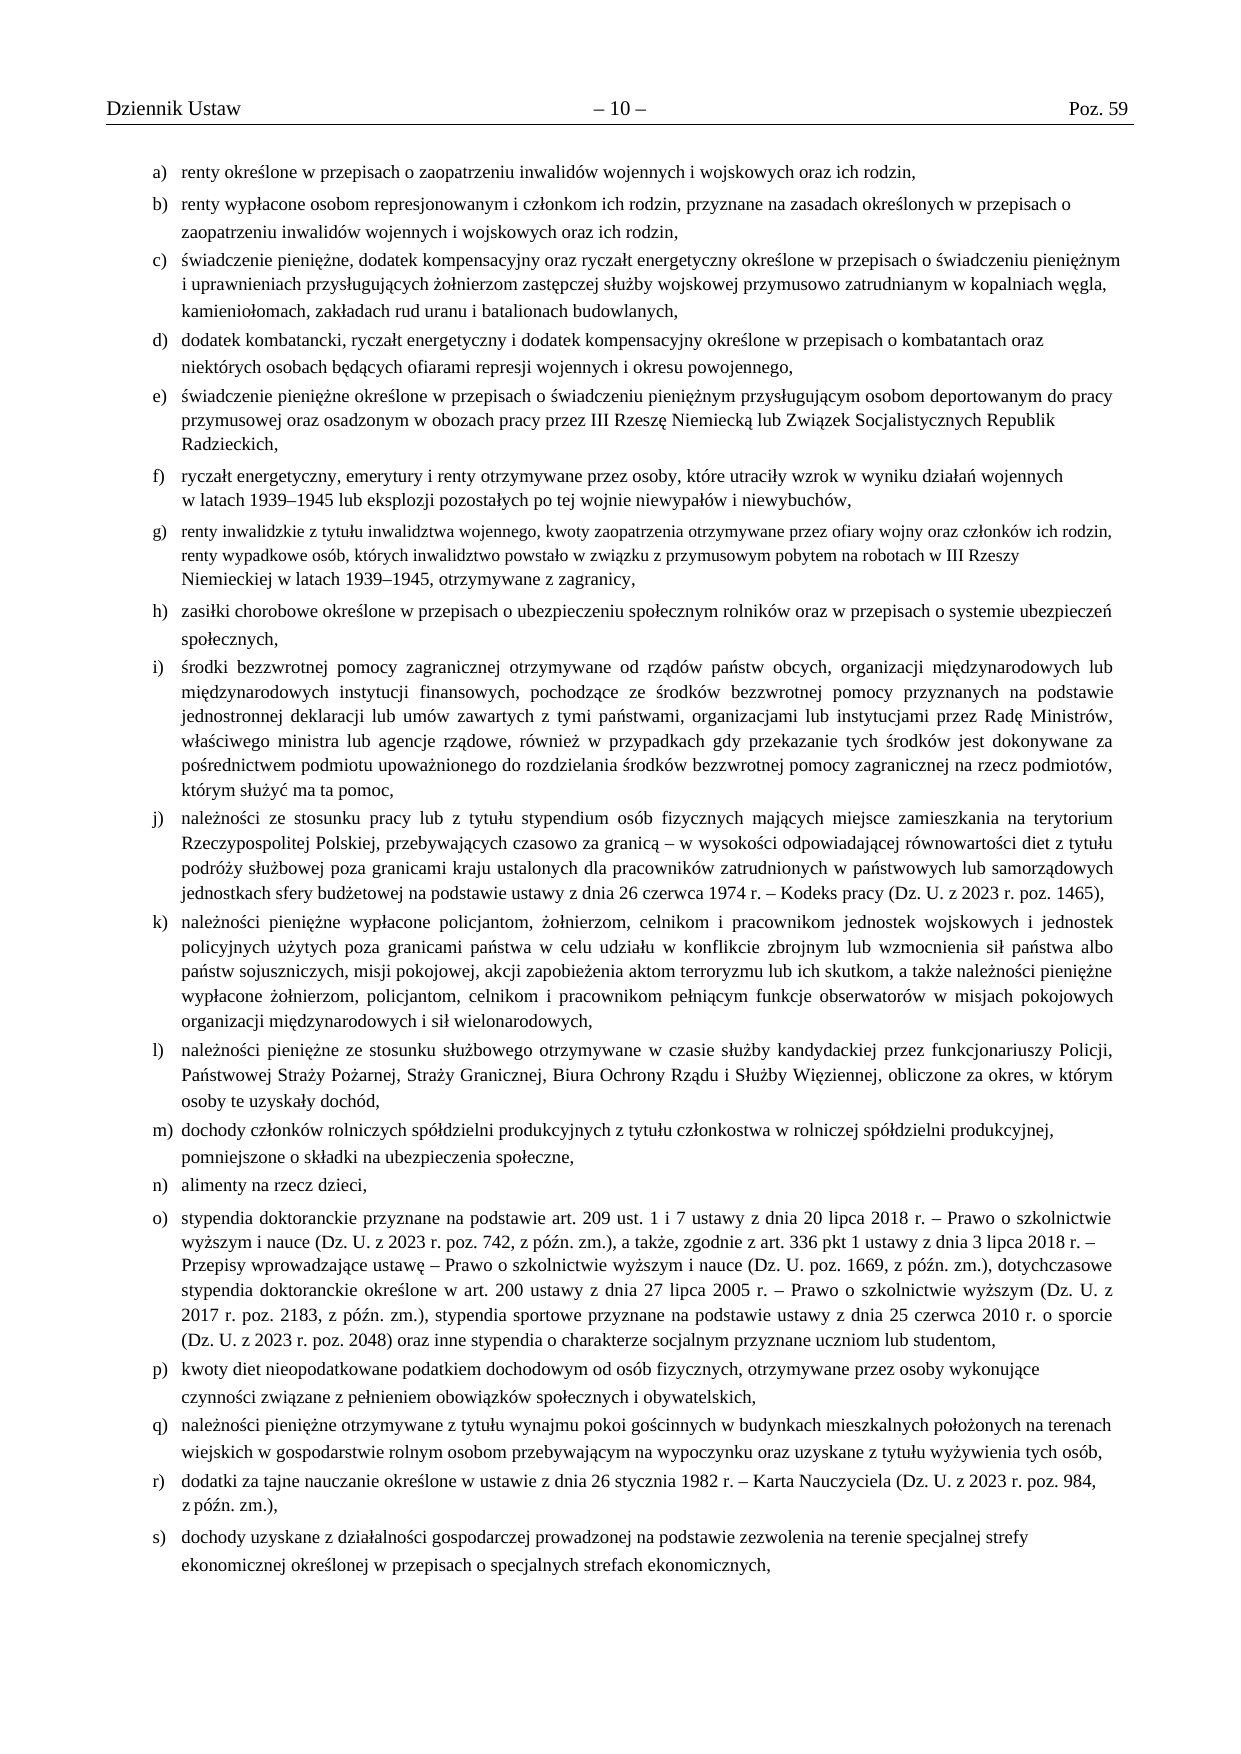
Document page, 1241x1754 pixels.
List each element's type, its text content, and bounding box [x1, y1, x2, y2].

list świadczenie pieniężne, dodatek kompensacyjny oraz ryczałt energetyczny określone w przepisach o świadczeniu pieniężnym [152, 249, 1133, 271]
list należności ze stosunku pracy lub z tytułu stypendium osób fizycznych mających miejsce zamieszkania na terytorium Rzeczypospolitej Polskiej, przebywających czasowo za granicą – w wysokości odpowiadającej równowartości diet z tytułu podróży służbowej poza granicami kraju ustalonych dla pracowników zatrudnionych w państwowych lub samorządowych jednostkach sfery budżetowej na podstawie ustawy z dnia 26 czerwca 1974 r. – Kodeks pracy (Dz. U. z 2023 r. poz. 1465), [152, 807, 1114, 904]
list dochody członków rolniczych spółdzielni produkcyjnych z tytułu członkostwa w rolniczej spółdzielni produkcyjnej, pomniejszone o składki na ubezpieczenia społeczne, [152, 1118, 1114, 1167]
list latach 1939–1945 lub eksplozji pozostałych po tej wojnie niewypałów i niewybuchów, [182, 489, 1133, 510]
list świadczenie pieniężne określone w przepisach o świadczeniu pieniężnym przysługującym osobom deportowanym do pracy przymusowej oraz osadzonym w obozach pracy przez III Rzeszę Niemiecką lub Związek Socjalistycznych Republik [152, 385, 1114, 430]
list należności pieniężne wypłacone policjantom, żołnierzom, celnikom i pracownikom jednostek wojskowych i jednostek policyjnych użytych poza granicami państwa w celu udziału w konflikcie zbrojnym lub wzmocnienia sił państwa albo państw sojuszniczych, misji pokojowej, akcji zapobieżenia aktom terroryzmu lub ich skutkom, a także należności pieniężne wypłacone żołnierzom, policjantom, celnikom i pracownikom pełniącym funkcje obserwatorów w misjach pokojowych organizacji międzynarodowych i sił wielonarodowych, [152, 911, 1114, 1031]
list środki bezzwrotnej pomocy zagranicznej otrzymywane od rządów państw obcych, organizacji międzynarodowych lub międzynarodowych instytucji finansowych, pochodzące ze środków bezzwrotnej pomocy przyznanych na podstawie jednostronnej deklaracji lub umów zawartych z tymi państwami, organizacjami lub instytucjami przez Radę Ministrów, właściwego ministra lub agencje rządowe, również w przypadkach gdy przekazanie tych środków jest dokonywane za pośrednictwem podmiotu upoważnionego do rozdzielania środków bezzwrotnej pomocy zagranicznej na rzecz podmiotów, którym służyć ma ta pomoc, [152, 656, 1114, 800]
list dochody uzyskane z działalności gospodarczej prowadzonej na podstawie zezwolenia na terenie specjalnej strefy ekonomicznej określonej w przepisach o specjalnych strefach ekonomicznych, [152, 1526, 1117, 1575]
list kwoty diet nieopodatkowane podatkiem dochodowym od osób fizycznych, otrzymywane przez osoby wykonujące czynności związane z pełnieniem obowiązków społecznych i obywatelskich, [152, 1358, 1117, 1407]
list renty inwalidzkie z tytułu inwalidztwa wojennego, kwoty zaopatrzenia otrzymywane przez ofiary wojny oraz członków ich rodzin, renty wypadkowe osób, których inwalidztwo powstało w związku z przymusowym pobytem na robotach w III Rzeszy [152, 521, 1114, 565]
text Niemieckiej w latach 1939–1945, otrzymywane z zagranicy, [181, 568, 1133, 590]
list renty wypłacone osobom represjonowanym i członkom ich rodzin, przyznane na zasadach określonych w przepisach o zaopatrzeniu inwalidów wojennych i wojskowych oraz ich rodzin, [152, 193, 1114, 242]
list należności pieniężne ze stosunku służbowego otrzymywane w czasie służby kandydackiej przez funkcjonariuszy Policji, Państwowej Straży Pożarnej, Straży Granicznej, Biura Ochrony Rządu i Służby Więziennej, obliczone za okres, w którym osoby te uzyskały dochód, [152, 1038, 1114, 1111]
list renty określone w przepisach o zaopatrzeniu inwalidów wojennych i wojskowych oraz ich rodzin, [152, 161, 1133, 183]
list zasiłki chorobowe określone w przepisach o ubezpieczeniu społecznym rolników oraz w przepisach o systemie ubezpieczeń społecznych, [152, 600, 1114, 649]
text Dziennik Ustaw – 10 – Poz. 59 [106, 96, 1133, 120]
list należności pieniężne otrzymywane z tytułu wynajmu pokoi gościnnych w budynkach mieszkalnych położonych na terenach wiejskich w gospodarstwie rolnym osobom przebywającym na wypoczynku oraz uzyskane z tytułu wyżywienia tych osób, [152, 1414, 1117, 1463]
text Radzieckich, [181, 433, 1133, 454]
list późn. zm.), [182, 1494, 1133, 1516]
text Przepisy wprowadzające ustawę – Prawo o szkolnictwie wyższym i nauce (Dz. U. poz. 1669, z późn. zm.), dotychczasowe stypendia doktoranckie określone w art. 200 ustawy z dnia 27 lipca 2005 r. – Prawo o szkolnictwie wyższym (Dz. U. z 2017 r. poz. 2183, z późn. zm.), stypendia sportowe przyznane na podstawie ustawy z dnia 25 czerwca 2010 r. o sporcie (Dz. U. z 2023 r. poz. 2048) oraz inne stypendia o charakterze socjalnym przyznane uczniom lub studentom, [181, 1254, 1114, 1351]
list stypendia doktoranckie przyznane na podstawie art. 209 ust. 1 i 7 ustawy z dnia 20 lipca 2018 r. – Prawo o szkolnictwie wyższym i nauce (Dz. U. z 2023 r. poz. 742, z późn. zm.), a także, zgodnie z art. 336 pkt 1 ustawy z dnia 3 lipca 2018 r. – [152, 1207, 1114, 1252]
list dodatek kombatancki, ryczałt energetyczny i dodatek kompensacyjny określone w przepisach o kombatantach oraz niektórych osobach będących ofiarami represji wojennych i okresu powojennego, [152, 329, 1114, 378]
list alimenty na rzecz dzieci, [152, 1174, 1133, 1196]
list ryczałt energetyczny, emerytury i renty otrzymywane przez osoby, które utraciły wzrok w wyniku działań wojennych [152, 465, 1133, 487]
list uprawnieniach przysługujących żołnierzom zastępczej służby wojskowej przymusowo zatrudnianym w kopalniach węgla, kamieniołomach, zakładach rud uranu i batalionach budowlanych, [181, 273, 1114, 322]
list dodatki za tajne nauczanie określone w ustawie z dnia 26 stycznia 1982 r. – Karta Nauczyciela (Dz. U. z 2023 r. poz. 984, [152, 1470, 1133, 1492]
